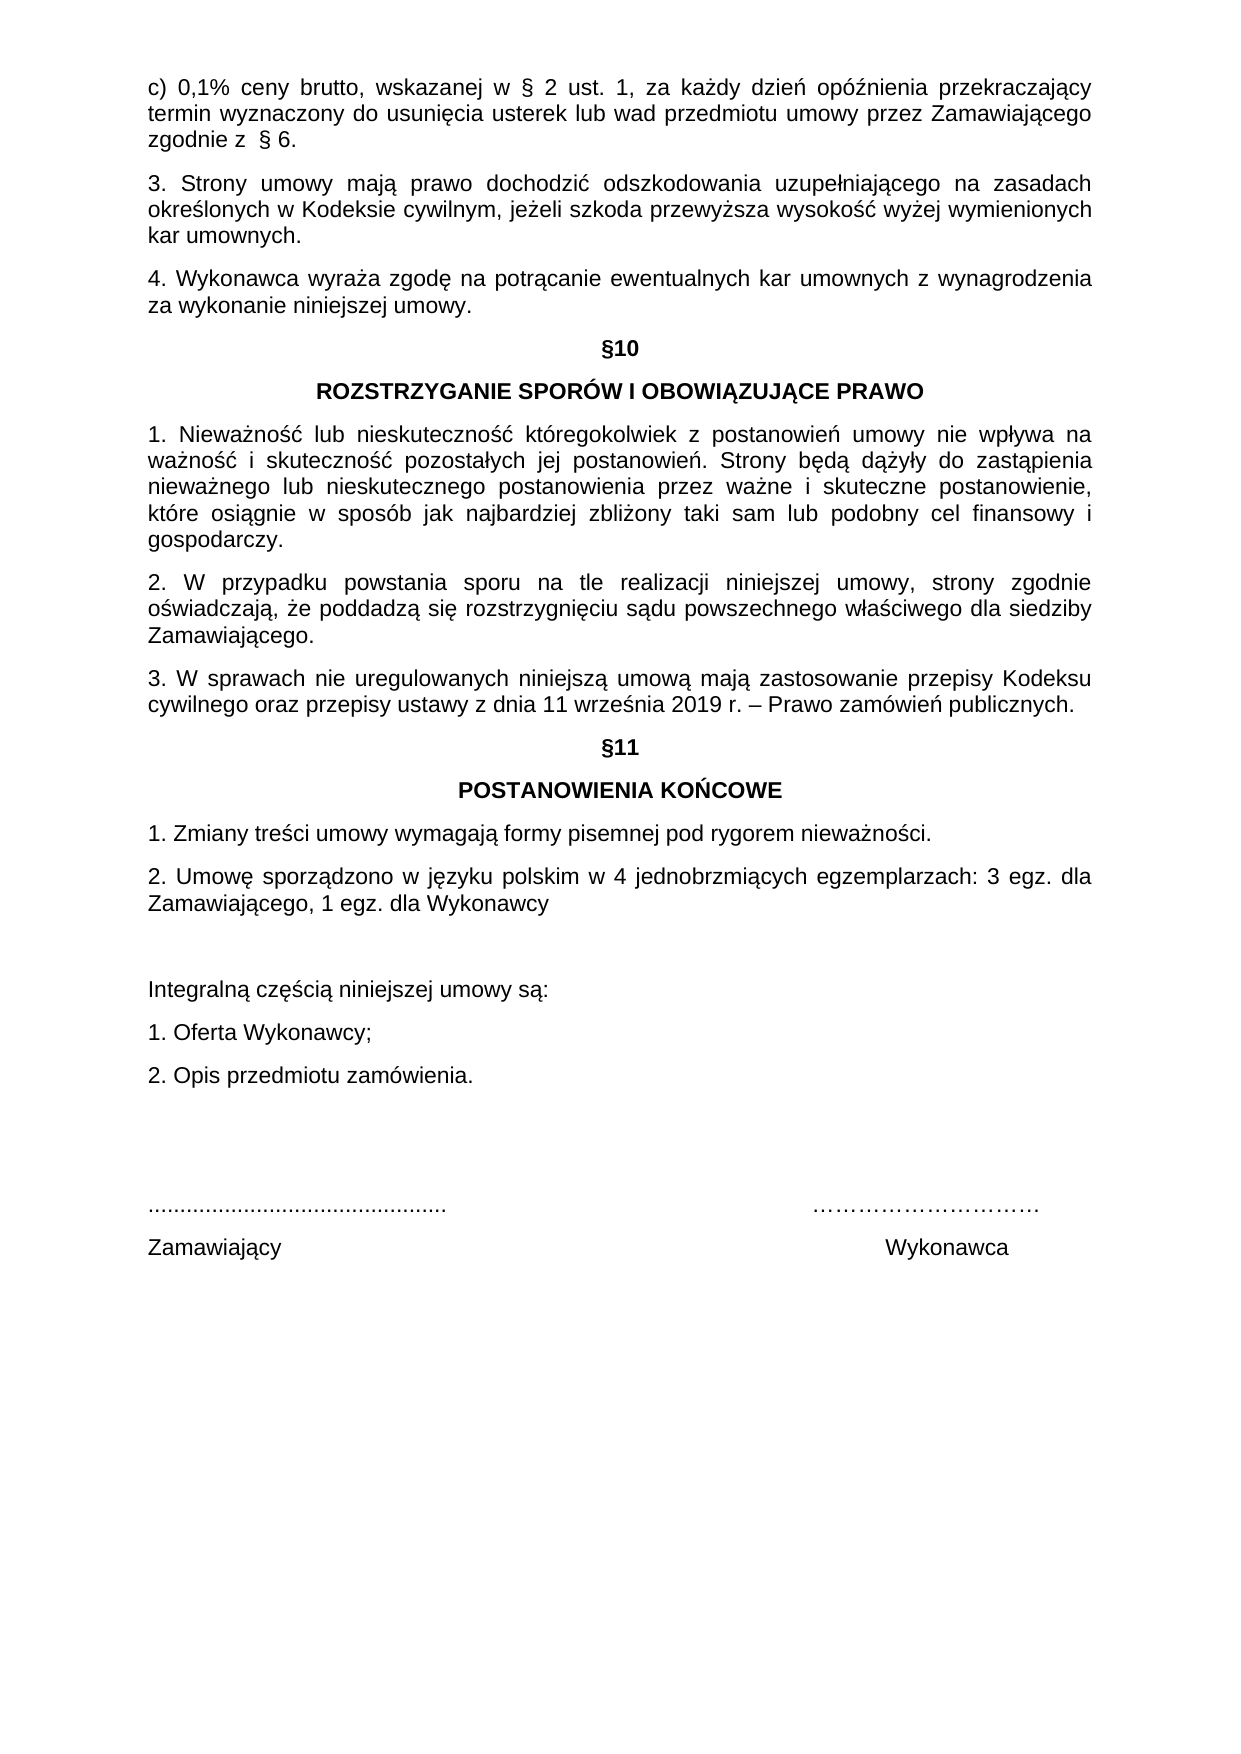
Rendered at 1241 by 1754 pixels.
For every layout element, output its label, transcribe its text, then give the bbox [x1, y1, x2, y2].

text Integralną częścią niniejszej umowy są: [148, 976, 1093, 1002]
text 2. Opis przedmiotu zamówienia. [148, 1062, 1093, 1088]
text 4. Wykonawca wyraża zgodę na potrącanie ewentualnych kar umownych z wynagrodzenia za wykonanie niniejszej umowy. [148, 265, 1093, 318]
text 2. Umowę sporządzono w języku polskim w 4 jednobrzmiących egzemplarzach: 3 egz. dla Zamawiającego, 1 egz. dla Wykonawcy [148, 863, 1093, 916]
text 2. W przypadku powstania sporu na tle realizacji niniejszej umowy, strony zgodnie oświadczają, że poddadzą się rozstrzygnięciu sądu powszechnego właściwego dla siedziby Zamawiającego. [148, 569, 1093, 648]
text ............................................... ………………………… [148, 1191, 1093, 1217]
text §11 [148, 734, 1093, 761]
text POSTANOWIENIA KOŃCOWE [148, 777, 1093, 803]
text 1. Oferta Wykonawcy; [148, 1019, 1093, 1045]
text 3. Strony umowy mają prawo dochodzić odszkodowania uzupełniającego na zasadach określonych w Kodeksie cywilnym, jeżeli szkoda przewyższa wysokość wyżej wymienionych kar umownych. [148, 169, 1093, 248]
text §10 [148, 334, 1093, 361]
text ROZSTRZYGANIE SPORÓW I OBOWIĄZUJĄCE PRAWO [148, 378, 1093, 404]
text 1. Nieważność lub nieskuteczność któregokolwiek z postanowień umowy nie wpływa na ważność i skuteczność pozostałych jej postanowień. Strony będą dążyły do zastąpienia nieważnego lub nieskutecznego postanowienia przez ważne i skuteczne postanowienie, które osiągnie w sposób jak najbardziej zbliżony taki sam lub podobny cel finansowy i gospodarczy. [148, 421, 1093, 552]
text Zamawiający Wykonawca [148, 1234, 1093, 1260]
text 3. W sprawach nie uregulowanych niniejszą umową mają zastosowanie przepisy Kodeksu cywilnego oraz przepisy ustawy z dnia 11 września 2019 r. – Prawo zamówień publicznych. [148, 665, 1093, 717]
text 1. Zmiany treści umowy wymagają formy pisemnej pod rygorem nieważności. [148, 820, 1093, 847]
text c) 0,1% ceny brutto, wskazanej w § 2 ust. 1, za każdy dzień opóźnienia przekraczający termin wyznaczony do usunięcia usterek lub wad przedmiotu umowy przez Zamawiającego zgodnie z § 6. [148, 74, 1093, 153]
